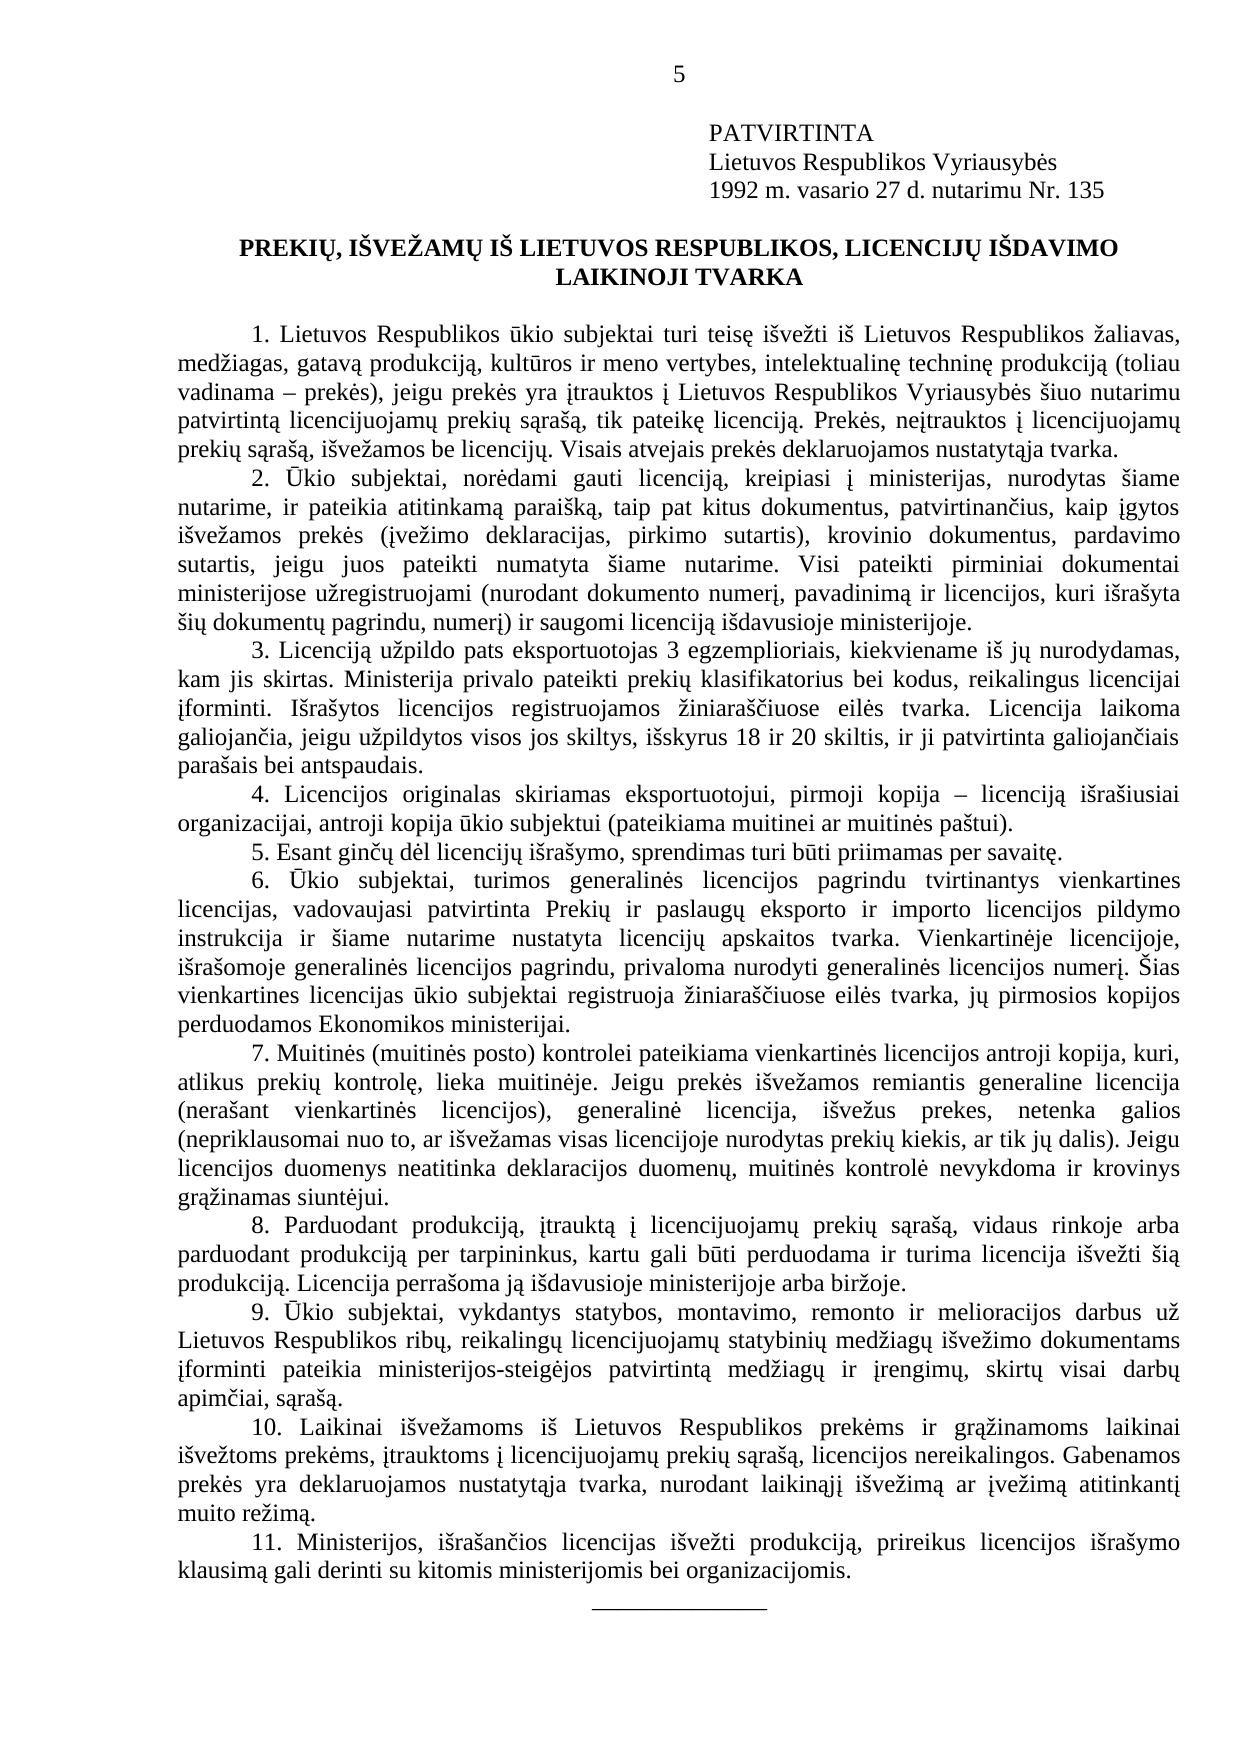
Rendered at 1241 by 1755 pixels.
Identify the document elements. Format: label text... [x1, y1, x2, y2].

text 10. Laikinai išvežamoms iš Lietuvos Respublikos prekėms ir grąžinamoms laikinai išvežtoms prekėms, įtrauktoms į licencijuojamų prekių sąrašą, licencijos nereikalingos. Gabenamos prekės yra deklaruojamos nustatytąja tvarka, nurodant laikinąjį išvežimą ar įvežimą atitinkantį muito režimą. [177, 1412, 1181, 1527]
text 7. Muitinės (muitinės posto) kontrolei pateikiama vienkartinės licencijos antroji kopija, kuri, atlikus prekių kontrolę, lieka muitinėje. Jeigu prekės išvežamos remiantis generaline licencija (nerašant vienkartinės licencijos), generalinė licencija, išvežus prekes, netenka galios (nepriklausomai nuo to, ar išvežamas visas licencijoje nurodytas prekių kiekis, ar tik jų dalis). Jeigu licencijos duomenys neatitinka deklaracijos duomenų, muitinės kontrolė nevykdoma ir krovinys grąžinamas siuntėjui. [177, 1038, 1181, 1211]
text Lietuvos Respublikos Vyriausybės [177, 147, 1181, 176]
text 11. Ministerijos, išrašančios licencijas išvežti produkciją, prireikus licencijos išrašymo klausimą gali derinti su kitomis ministerijomis bei organizacijomis. [177, 1527, 1181, 1584]
text Prekių, išvežamų iš Lietuvos Respublikos, licencijų išdavimo laikinoji tvarka [177, 233, 1181, 291]
text PATVIRTINTA [709, 118, 1181, 147]
text 6. Ūkio subjektai, turimos generalinės licencijos pagrindu tvirtinantys vienkartines licencijas, vadovaujasi patvirtinta Prekių ir paslaugų eksporto ir importo licencijos pildymo instrukcija ir šiame nutarime nustatyta licencijų apskaitos tvarka. Vienkartinėje licencijoje, išrašomoje generalinės licencijos pagrindu, privaloma nurodyti generalinės licencijos numerį. Šias vienkartines licencijas ūkio subjektai registruoja žiniaraščiuose eilės tvarka, jų pirmosios kopijos perduodamos Ekonomikos ministerijai. [177, 866, 1181, 1038]
text 1. Lietuvos Respublikos ūkio subjektai turi teisę išvežti iš Lietuvos Respublikos žaliavas, medžiagas, gatavą produkciją, kultūros ir meno vertybes, intelektualinę techninę produkciją (toliau vadinama – prekės), jeigu prekės yra įtrauktos į Lietuvos Respublikos Vyriausybės šiuo nutarimu patvirtintą licencijuojamų prekių sąrašą, tik pateikę licenciją. Prekės, neįtrauktos į licencijuojamų prekių sąrašą, išvežamos be licencijų. Visais atvejais prekės deklaruojamos nustatytąja tvarka. [177, 319, 1181, 463]
text ______________ [177, 1584, 1181, 1613]
text 8. Parduodant produkciją, įtrauktą į licencijuojamų prekių sąrašą, vidaus rinkoje arba parduodant produkciją per tarpininkus, kartu gali būti perduodama ir turima licencija išvežti šią produkciją. Licencija perrašoma ją išdavusioje ministerijoje arba biržoje. [177, 1211, 1181, 1297]
text 3. Licenciją užpildo pats eksportuotojas 3 egzemplioriais, kiekviename iš jų nurodydamas, kam jis skirtas. Ministerija privalo pateikti prekių klasifikatorius bei kodus, reikalingus licencijai įforminti. Išrašytos licencijos registruojamos žiniaraščiuose eilės tvarka. Licencija laikoma galiojančia, jeigu užpildytos visos jos skiltys, išskyrus 18 ir 20 skiltis, ir ji patvirtinta galiojančiais parašais bei antspaudais. [177, 636, 1181, 779]
text 9. Ūkio subjektai, vykdantys statybos, montavimo, remonto ir melioracijos darbus už Lietuvos Respublikos ribų, reikalingų licencijuojamų statybinių medžiagų išvežimo dokumentams įforminti pateikia ministerijos-steigėjos patvirtintą medžiagų ir įrengimų, skirtų visai darbų apimčiai, sąrašą. [177, 1297, 1181, 1412]
text 2. Ūkio subjektai, norėdami gauti licenciją, kreipiasi į ministerijas, nurodytas šiame nutarime, ir pateikia atitinkamą paraišką, taip pat kitus dokumentus, patvirtinančius, kaip įgytos išvežamos prekės (įvežimo deklaracijas, pirkimo sutartis), krovinio dokumentus, pardavimo sutartis, jeigu juos pateikti numatyta šiame nutarime. Visi pateikti pirminiai dokumentai ministerijose užregistruojami (nurodant dokumento numerį, pavadinimą ir licencijos, kuri išrašyta šių dokumentų pagrindu, numerį) ir saugomi licenciją išdavusioje ministerijoje. [177, 463, 1181, 636]
text 4. Licencijos originalas skiriamas eksportuotojui, pirmoji kopija – licenciją išrašiusiai organizacijai, antroji kopija ūkio subjektui (pateikiama muitinei ar muitinės paštui). [177, 779, 1181, 837]
text 5. Esant ginčų dėl licencijų išrašymo, sprendimas turi būti priimamas per savaitę. [177, 837, 1181, 866]
text 1992 m. vasario 27 d. nutarimu Nr. 135 [177, 176, 1181, 204]
